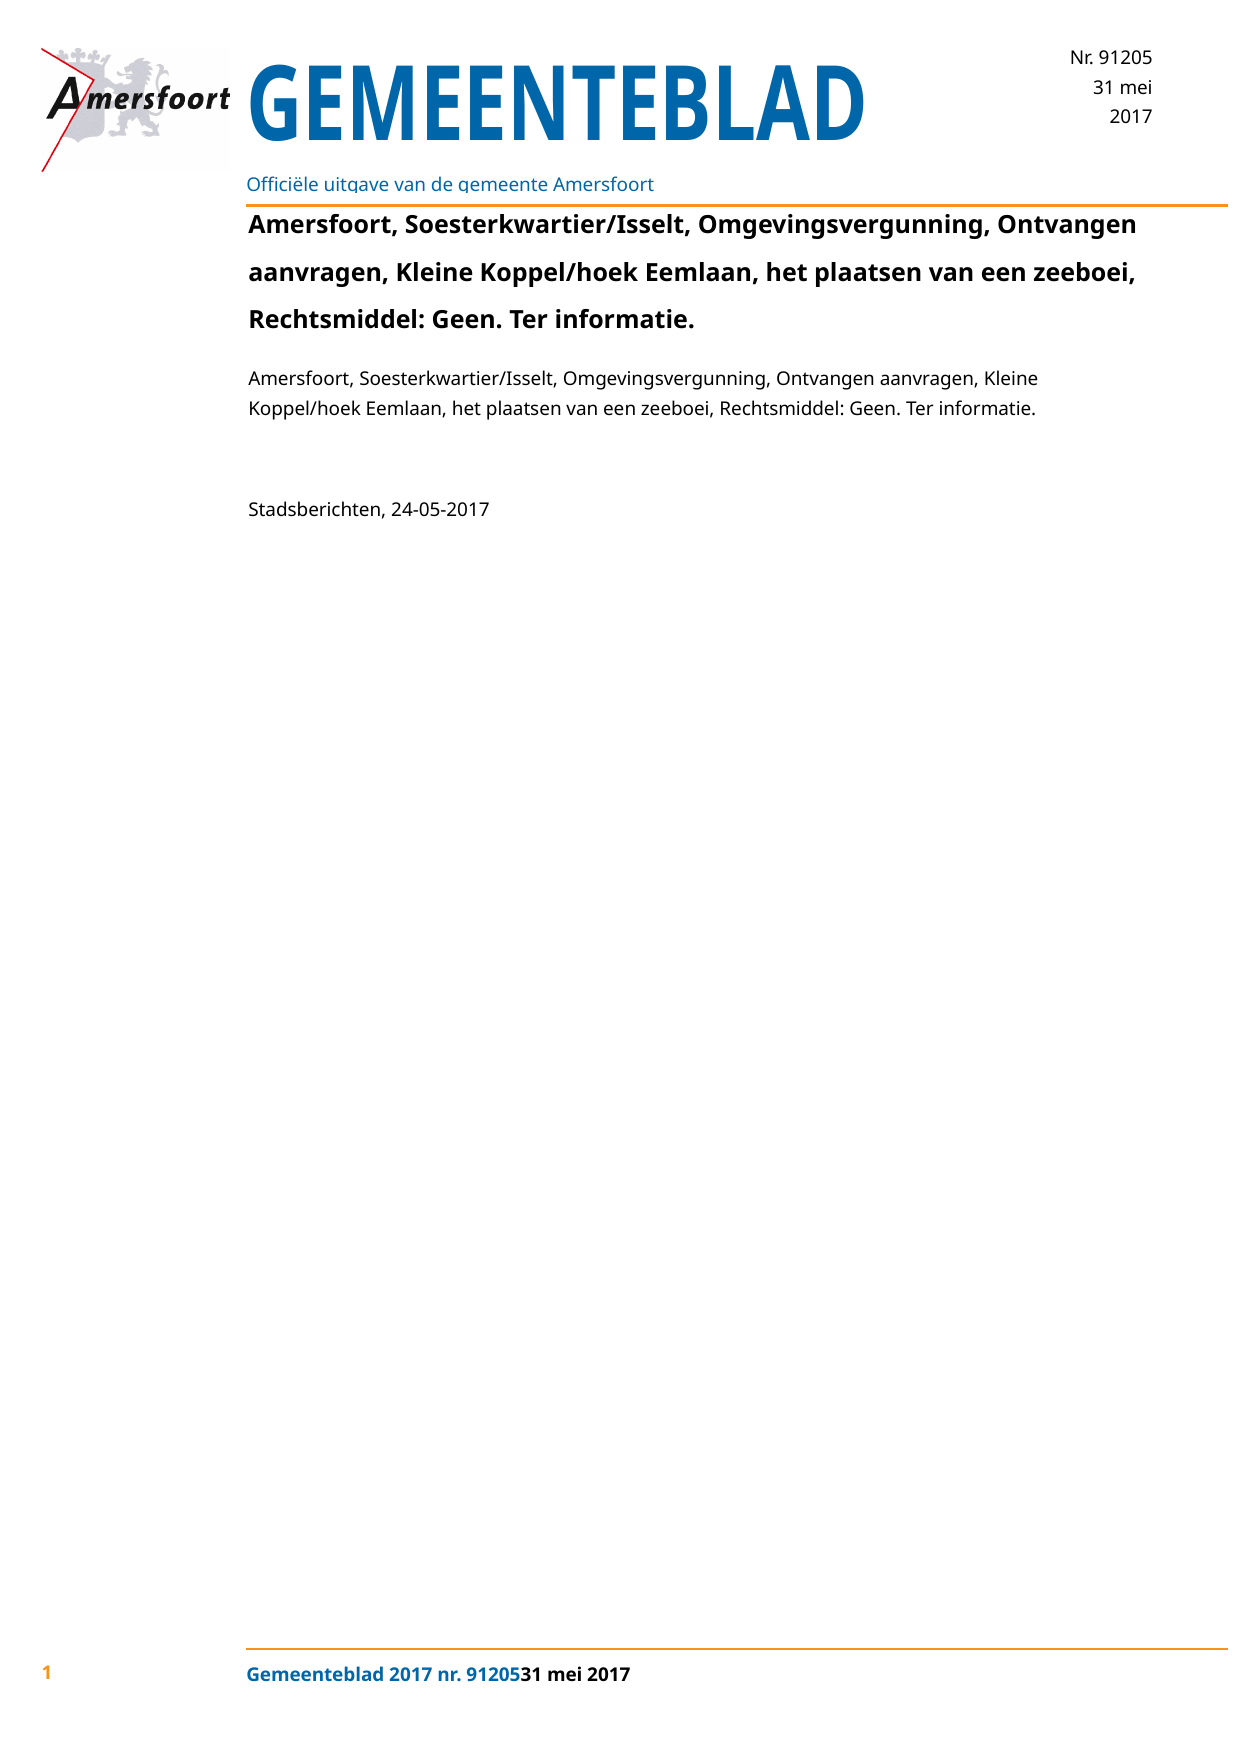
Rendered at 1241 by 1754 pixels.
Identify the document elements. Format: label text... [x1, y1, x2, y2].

picture [41, 47, 231, 172]
text Amersfoort, Soesterkwartier/Isselt, Omgevingsvergunning, Ontvangen aanvragen, Kleine Koppel/hoek Eemlaan, het plaatsen van een zeeboei, Rechtsmiddel: Geen. Ter informatie. [248, 366, 1152, 421]
text Stadsberichten, 24-05-2017 [248, 496, 1152, 522]
text Amersfoort, Soesterkwartier/Isselt, Omgevingsvergunning, Ontvangen aanvragen, Kleine Koppel/hoek Eemlaan, het plaatsen van een zeeboei, Rechtsmiddel: Geen. Ter informatie. [248, 207, 1152, 336]
